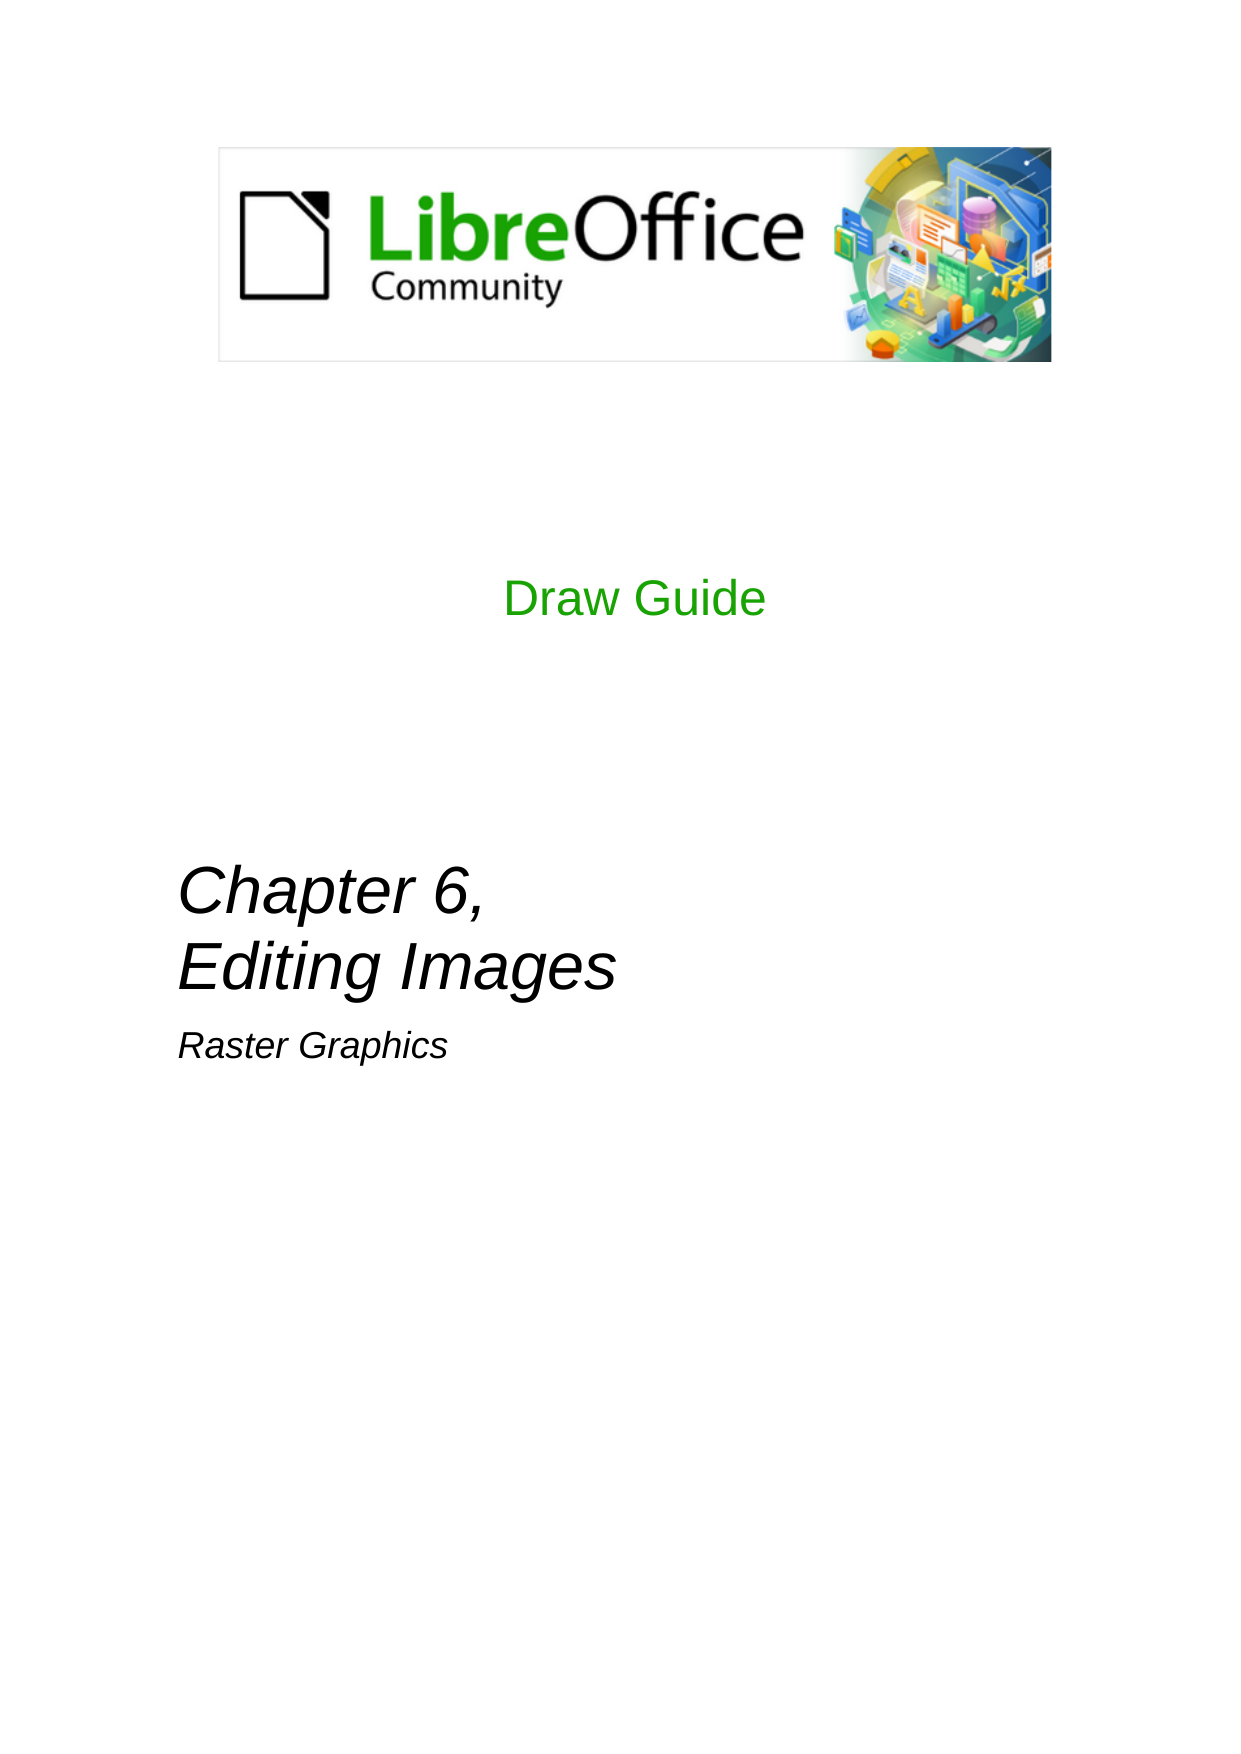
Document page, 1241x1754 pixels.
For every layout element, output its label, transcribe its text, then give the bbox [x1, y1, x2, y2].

title Chapter 6, Editing Images [177, 851, 1093, 1004]
picture [218, 147, 1052, 362]
text Draw Guide [177, 568, 1093, 626]
subtitle Raster Graphics [177, 1023, 1093, 1066]
